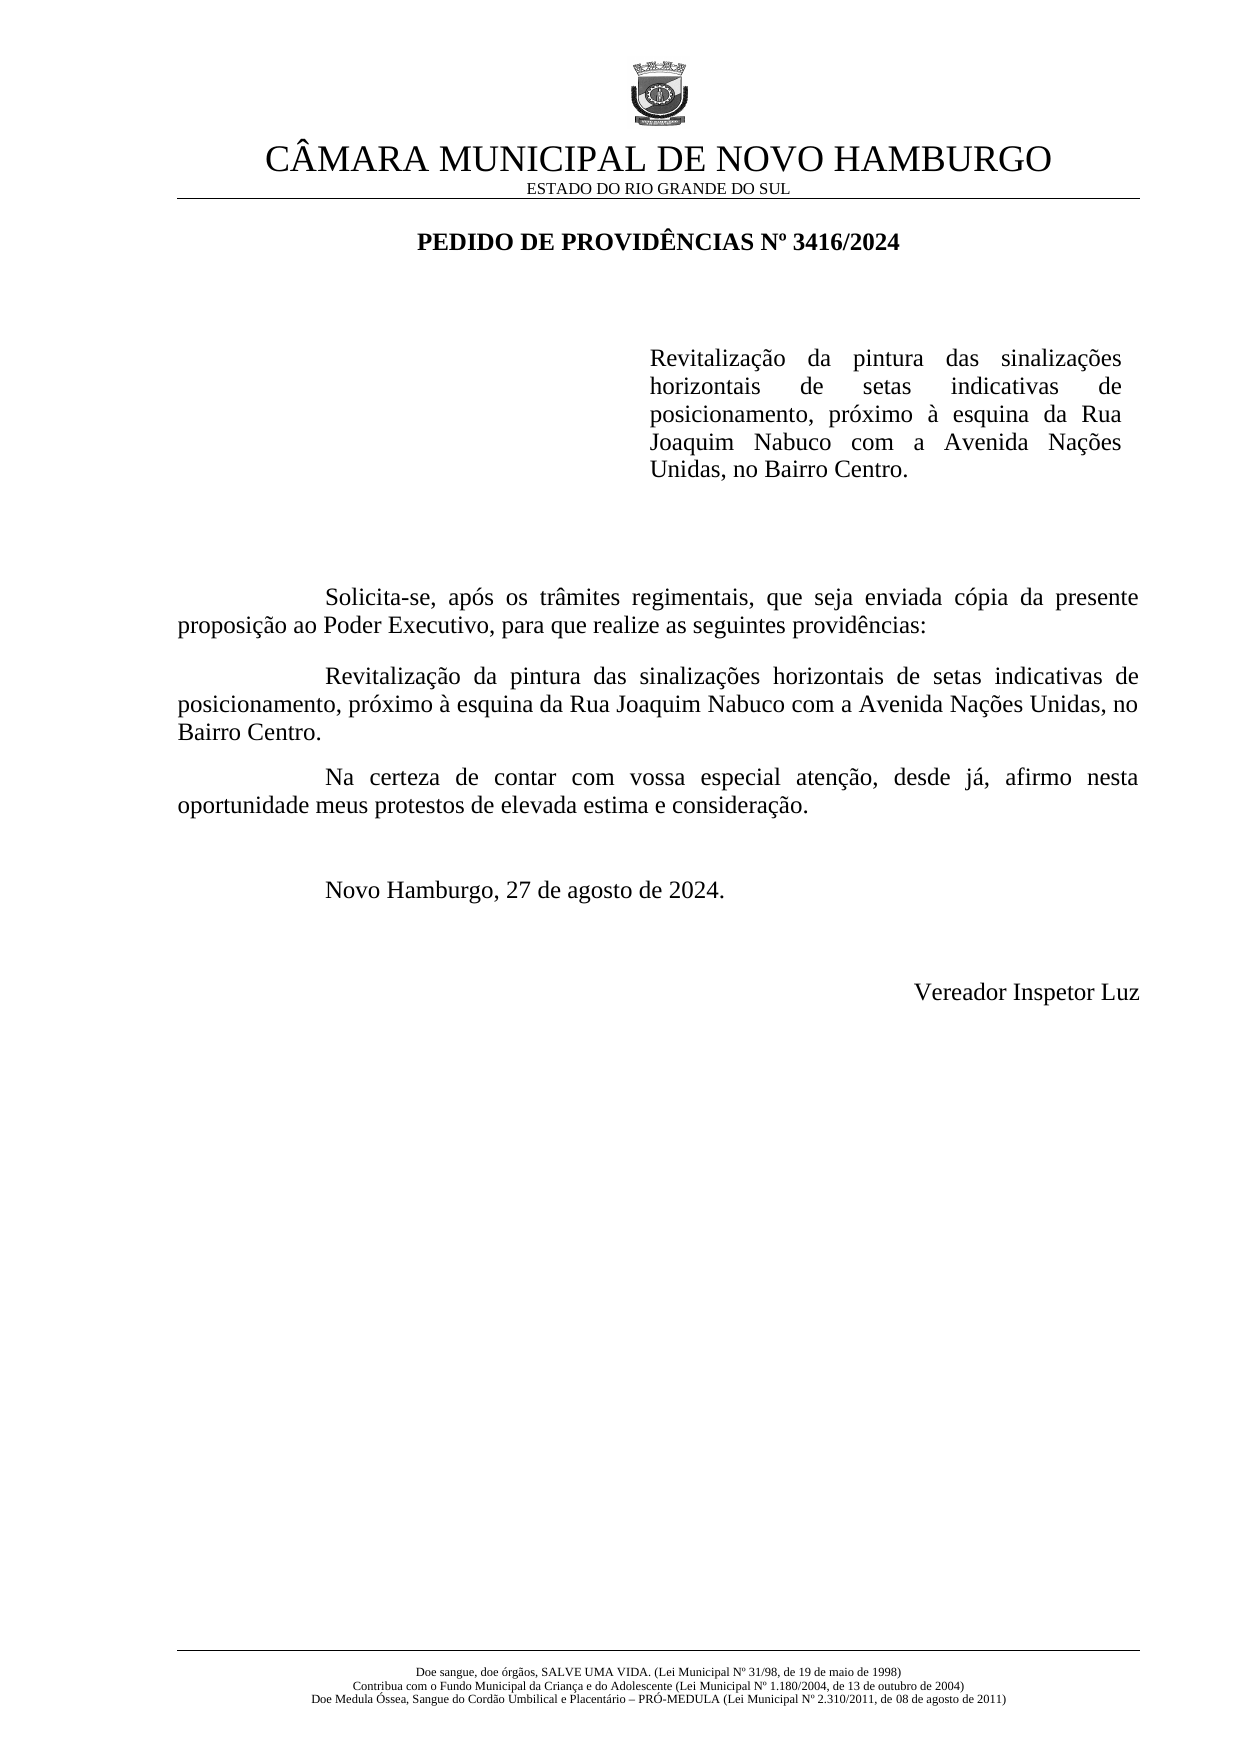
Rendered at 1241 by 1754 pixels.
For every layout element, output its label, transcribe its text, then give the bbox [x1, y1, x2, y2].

text Na certeza de contar com vossa especial atenção, desde já, afirmo nesta oportunidade meus protestos de elevada estima e consideração. [177, 763, 1140, 819]
text Solicita-se, após os trâmites regimentais, que seja enviada cópia da presente proposição ao Poder Executivo, para que realize as seguintes providências: [177, 583, 1140, 639]
text Vereador Inspetor Luz [177, 978, 1140, 1006]
text PEDIDO DE PROVIDÊNCIAS Nº 3416/2024 [177, 228, 1140, 256]
text Revitalização da pintura das sinalizações horizontais de setas indicativas de posicionamento, próximo à esquina da Rua Joaquim Nabuco com a Avenida Nações Unidas, no Bairro Centro. [649, 344, 1122, 483]
text Revitalização da pintura das sinalizações horizontais de setas indicativas de posicionamento, próximo à esquina da Rua Joaquim Nabuco com a Avenida Nações Unidas, no Bairro Centro. [177, 662, 1140, 746]
text Novo Hamburgo, 27 de agosto de 2024. [177, 876, 1140, 904]
